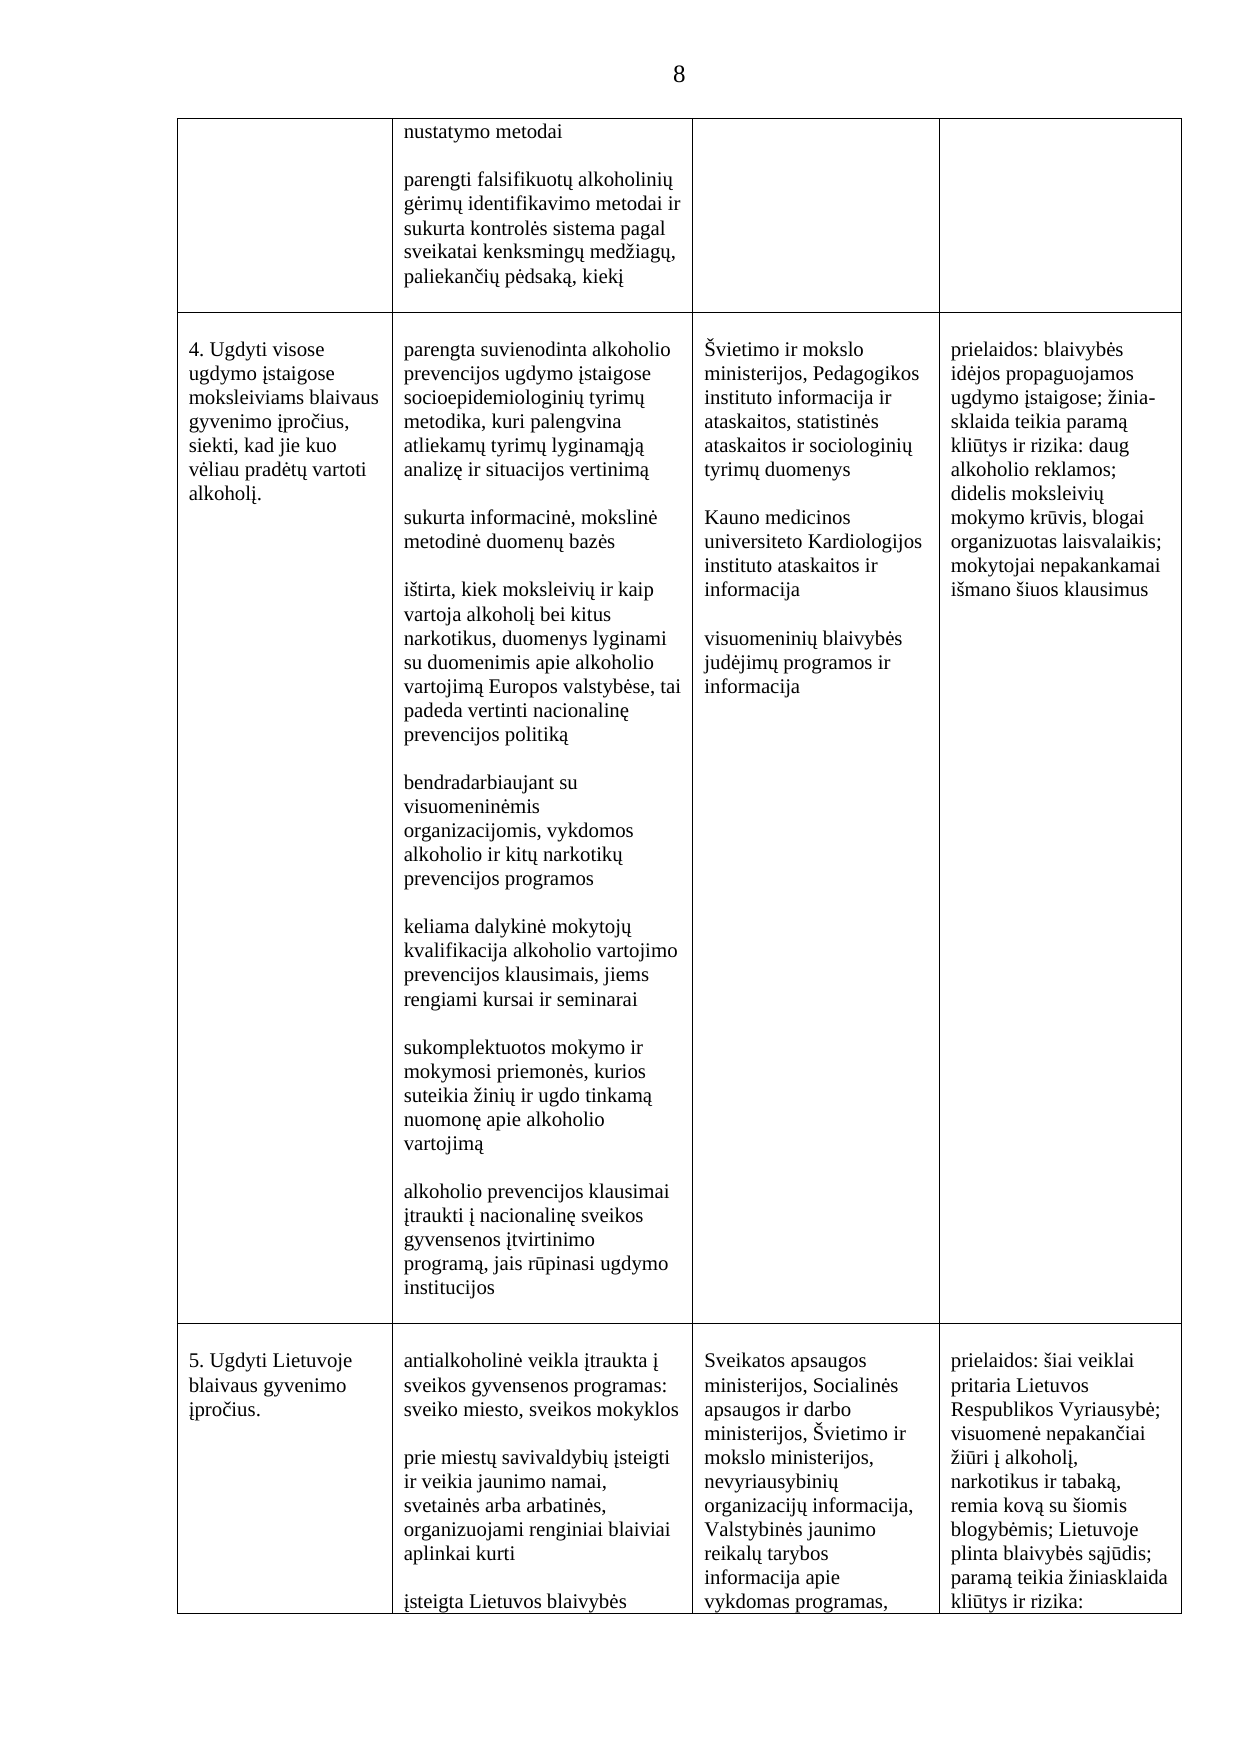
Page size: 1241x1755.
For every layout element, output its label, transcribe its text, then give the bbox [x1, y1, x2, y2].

table_cell nustatymo metodai parengti falsifikuotų alkoholinių gėrimų identifikavimo metodai ir sukurta kontrolės sistema pagal sveikatai kenksmingų medžiagų, paliekančių pėdsaką, kiekį [393, 119, 692, 312]
table_cell antialkoholinė veikla įtraukta į sveikos gyvensenos programas: sveiko miesto, sveikos mokyklos prie miestų savivaldybių įsteigti ir veikia jaunimo namai, svetainės arba arbatinės, organizuojami renginiai blaiviai aplinkai kurti įsteigta Lietuvos blaivybės [393, 1324, 692, 1613]
table_cell [178, 119, 392, 312]
table_cell prielaidos: blaivybės idėjos propaguojamos ugdymo įstaigose; žinia- sklaida teikia paramą kliūtys ir rizika: daug alkoholio reklamos; didelis moksleivių mokymo krūvis, blogai organizuotas laisvalaikis; mokytojai nepakankamai išmano šiuos klausimus [940, 313, 1181, 1323]
table_cell prielaidos: šiai veiklai pritaria Lietuvos Respublikos Vyriausybė; visuomenė nepakančiai žiūri į alkoholį, narkotikus ir tabaką, remia kovą su šiomis blogybėmis; Lietuvoje plinta blaivybės sąjūdis; paramą teikia žiniasklaida kliūtys ir rizika: [940, 1324, 1181, 1613]
table_cell [940, 119, 1181, 312]
table_cell parengta suvienodinta alkoholio prevencijos ugdymo įstaigose socioepidemiologinių tyrimų metodika, kuri palengvina atliekamų tyrimų lyginamąją analizę ir situacijos vertinimą sukurta informacinė, mokslinė metodinė duomenų bazės ištirta, kiek moksleivių ir kaip vartoja alkoholį bei kitus narkotikus, duomenys lyginami su duomenimis apie alkoholio vartojimą Europos valstybėse, tai padeda vertinti nacionalinę prevencijos politiką bendradarbiaujant su visuomeninėmis organizacijomis, vykdomos alkoholio ir kitų narkotikų prevencijos programos keliama dalykinė mokytojų kvalifikacija alkoholio vartojimo prevencijos klausimais, jiems rengiami kursai ir seminarai sukomplektuotos mokymo ir mokymosi priemonės, kurios suteikia žinių ir ugdo tinkamą nuomonę apie alkoholio vartojimą alkoholio prevencijos klausimai įtraukti į nacionalinę sveikos gyvensenos įtvirtinimo programą, jais rūpinasi ugdymo institucijos [393, 313, 692, 1323]
table_cell [693, 119, 939, 312]
table_cell 4. Ugdyti visose ugdymo įstaigose moksleiviams blaivaus gyvenimo įpročius, siekti, kad jie kuo vėliau pradėtų vartoti alkoholį. [178, 313, 392, 1323]
table_cell 5. Ugdyti Lietuvoje blaivaus gyvenimo įpročius. [178, 1324, 392, 1613]
table_cell Švietimo ir mokslo ministerijos, Pedagogikos instituto informacija ir ataskaitos, statistinės ataskaitos ir sociologinių tyrimų duomenys Kauno medicinos universiteto Kardiologijos instituto ataskaitos ir informacija visuomeninių blaivybės judėjimų programos ir informacija [693, 313, 939, 1323]
table_cell Sveikatos apsaugos ministerijos, Socialinės apsaugos ir darbo ministerijos, Švietimo ir mokslo ministerijos, nevyriausybinių organizacijų informacija, Valstybinės jaunimo reikalų tarybos informacija apie vykdomas programas, [693, 1324, 939, 1613]
